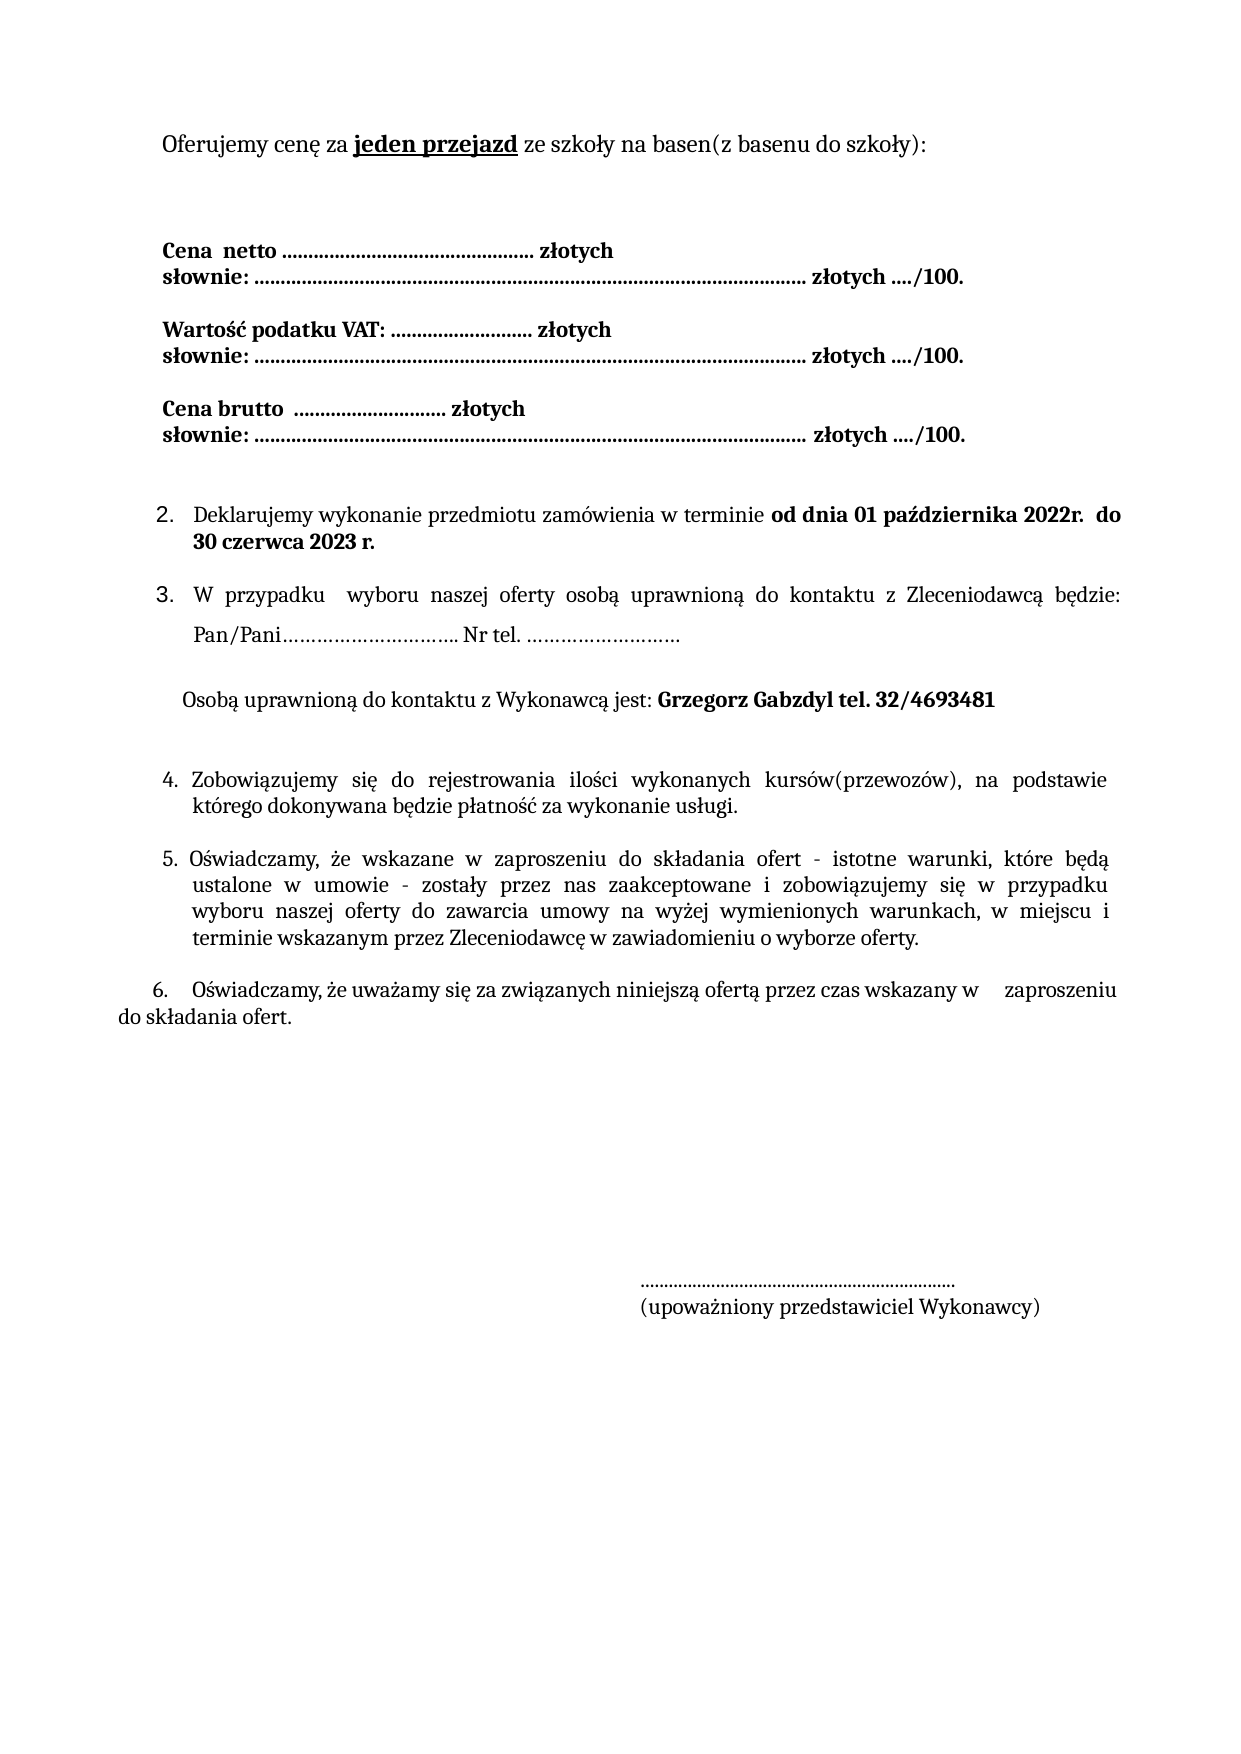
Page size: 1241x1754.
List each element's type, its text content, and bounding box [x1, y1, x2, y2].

text 5. Oświadczamy, że wskazane w zaproszeniu do składania ofert - istotne warunki, które będą ustalone w umowie - zostały przez nas zaakceptowane i zobowiązujemy się w przypadku wyboru naszej oferty do zawarcia umowy na wyżej wymienionych warunkach, w miejscu i terminie wskazanym przez Zleceniodawcę w zawiadomieniu o wyborze oferty. [118, 845, 1122, 951]
text słownie: ......................................................................................................... złotych ..../100. [118, 264, 1122, 290]
text Cena netto ................................................ złotych [118, 238, 1122, 264]
text Wartość podatku VAT: ........................... złotych [118, 317, 1122, 343]
text ................................................................... [118, 1267, 1122, 1293]
list Deklarujemy wykonanie przedmiotu zamówienia w terminie od dnia 01 października 2022r. do 30 czerwca 2023 r. [156, 501, 1122, 555]
text Oferujemy cenę za jeden przejazd ze szkoły na basen(z basenu do szkoły): [118, 130, 1122, 159]
text Cena brutto ............................. złotych [118, 396, 1122, 422]
list W przypadku wyboru naszej oferty osobą uprawnioną do kontaktu z Zleceniodawcą będzie: Pan/Pani…………………………. Nr tel. ……………………… [156, 581, 1122, 648]
text (upoważniony przedstawiciel Wykonawcy) [561, 1293, 1122, 1320]
text Osobą uprawnioną do kontaktu z Wykonawcą jest: Grzegorz Gabzdyl tel. 32/4693481 [118, 687, 1122, 714]
text 4. Zobowiązujemy się do rejestrowania ilości wykonanych kursów(przewozów), na podstawie którego dokonywana będzie płatność za wykonanie usługi. [118, 766, 1122, 819]
text słownie: ......................................................................................................... złotych ..../100. [118, 343, 1122, 369]
text 6. Oświadczamy, że uważamy się za związanych niniejszą ofertą przez czas wskazany w zaproszeniu do składania ofert. [118, 977, 1122, 1030]
text słownie: ......................................................................................................... złotych ..../100. [118, 422, 1122, 448]
